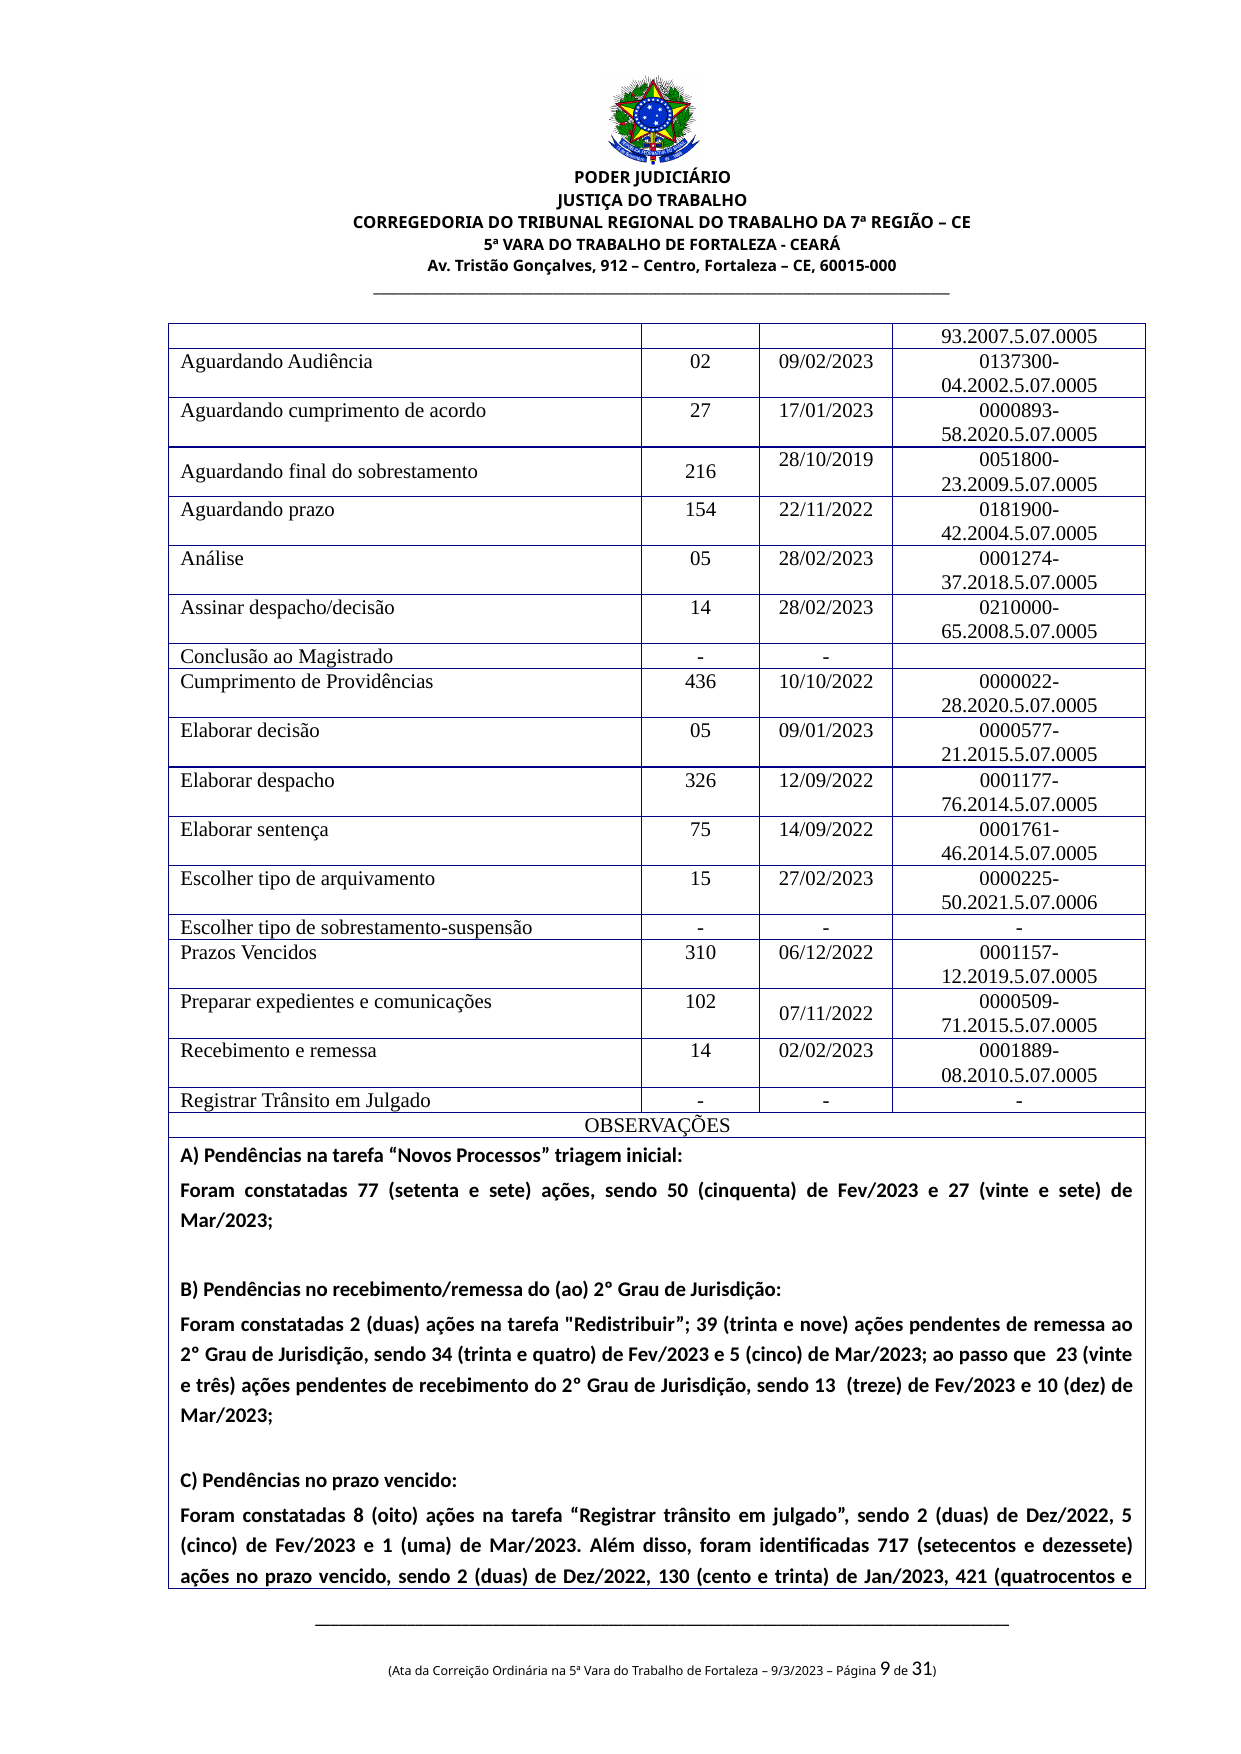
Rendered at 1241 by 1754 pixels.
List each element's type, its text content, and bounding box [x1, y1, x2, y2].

table_cell A) Pendências na tarefa “Novos Processos” triagem inicial: Foram constatadas 77 (setenta e sete) ações, sendo 50 (cinquenta) de Fev/2023 e 27 (vinte e sete) de Mar/2023; B) Pendências no recebimento/remessa do (ao) 2º Grau de Jurisdição: Foram constatadas 2 (duas) ações na tarefa "Redistribuir”; 39 (trinta e nove) ações pendentes de remessa ao 2º Grau de Jurisdição, sendo 34 (trinta e quatro) de Fev/2023 e 5 (cinco) de Mar/2023; ao passo que 23 (vinte e três) ações pendentes de recebimento do 2º Grau de Jurisdição, sendo 13 (treze) de Fev/2023 e 10 (dez) de Mar/2023; C) Pendências no prazo vencido: Foram constatadas 8 (oito) ações na tarefa “Registrar trânsito em julgado”, sendo 2 (duas) de Dez/2022, 5 (cinco) de Fev/2023 e 1 (uma) de Mar/2023. Além disso, foram identificadas 717 (setecentos e dezessete) ações no prazo vencido, sendo 2 (duas) de Dez/2022, 130 (cento e trinta) de Jan/2023, 421 (quatrocentos e [169, 1138, 1145, 1588]
table_cell [760, 324, 892, 348]
table_cell - [760, 1088, 892, 1112]
table_cell Análise [169, 546, 641, 594]
table_cell 75 [642, 817, 759, 865]
table_cell - [642, 915, 759, 939]
table_cell 17/01/2023 [760, 398, 892, 446]
table_cell Prazos Vencidos [169, 940, 641, 988]
table_cell 0001761-46.2014.5.07.0005 [893, 817, 1145, 865]
table_cell 12/09/2022 [760, 768, 892, 816]
table_cell 28/02/2023 [760, 546, 892, 594]
table_cell 05 [642, 546, 759, 594]
table_cell 02 [642, 349, 759, 397]
table_cell 310 [642, 940, 759, 988]
table_cell Aguardando Audiência [169, 349, 641, 397]
table_cell 15 [642, 866, 759, 914]
table_cell 0001274-37.2018.5.07.0005 [893, 546, 1145, 594]
table_cell 0001157-12.2019.5.07.0005 [893, 940, 1145, 988]
table_cell Elaborar decisão [169, 718, 641, 766]
table_cell 0051800-23.2009.5.07.0005 [893, 448, 1145, 496]
table_cell Conclusão ao Magistrado [169, 644, 641, 668]
table_cell 27/02/2023 [760, 866, 892, 914]
table_cell 0000577-21.2015.5.07.0005 [893, 718, 1145, 766]
table_cell - [893, 1088, 1145, 1112]
table_cell 436 [642, 669, 759, 717]
table_cell 0000893-58.2020.5.07.0005 [893, 398, 1145, 446]
table_cell 09/02/2023 [760, 349, 892, 397]
table_cell 0001889-08.2010.5.07.0005 [893, 1039, 1145, 1087]
table_cell 05 [642, 718, 759, 766]
table_cell - [760, 915, 892, 939]
table_cell Registrar Trânsito em Julgado [169, 1088, 641, 1112]
table_cell 28/02/2023 [760, 595, 892, 643]
table_cell [642, 324, 759, 348]
table_cell 02/02/2023 [760, 1039, 892, 1087]
table_cell Elaborar despacho [169, 768, 641, 816]
table_cell Escolher tipo de arquivamento [169, 866, 641, 914]
table_cell 10/10/2022 [760, 669, 892, 717]
table_cell 0210000-65.2008.5.07.0005 [893, 595, 1145, 643]
table_cell OBSERVAÇÕES [169, 1113, 1145, 1137]
table_cell [893, 644, 1145, 668]
table_cell Escolher tipo de sobrestamento-suspensão [169, 915, 641, 939]
table_cell - [760, 644, 892, 668]
picture [603, 73, 702, 166]
table_cell 22/11/2022 [760, 497, 892, 545]
table_cell 07/11/2022 [760, 989, 892, 1037]
table_cell Aguardando final do sobrestamento [169, 448, 641, 496]
table_cell 93.2007.5.07.0005 [893, 324, 1145, 348]
table_cell Assinar despacho/decisão [169, 595, 641, 643]
table_cell Cumprimento de Providências [169, 669, 641, 717]
table_cell 0001177-76.2014.5.07.0005 [893, 768, 1145, 816]
table_cell - [893, 915, 1145, 939]
table_cell 06/12/2022 [760, 940, 892, 988]
table_cell 14 [642, 1039, 759, 1087]
table_cell 0137300-04.2002.5.07.0005 [893, 349, 1145, 397]
table_cell - [642, 644, 759, 668]
table_cell 326 [642, 768, 759, 816]
table_cell 0000022-28.2020.5.07.0005 [893, 669, 1145, 717]
table_cell 27 [642, 398, 759, 446]
table_cell 154 [642, 497, 759, 545]
table_cell - [642, 1088, 759, 1112]
table_cell Aguardando cumprimento de acordo [169, 398, 641, 446]
table_cell 0000225-50.2021.5.07.0006 [893, 866, 1145, 914]
table_cell Elaborar sentença [169, 817, 641, 865]
table_cell 28/10/2019 [760, 448, 892, 496]
table_cell 216 [642, 448, 759, 496]
table_cell [169, 324, 641, 348]
table_cell 14/09/2022 [760, 817, 892, 865]
table_cell 102 [642, 989, 759, 1037]
table_cell Preparar expedientes e comunicações [169, 989, 641, 1037]
table_cell 14 [642, 595, 759, 643]
table_cell 0181900-42.2004.5.07.0005 [893, 497, 1145, 545]
table_cell 0000509-71.2015.5.07.0005 [893, 989, 1145, 1037]
table_cell 09/01/2023 [760, 718, 892, 766]
table_cell Recebimento e remessa [169, 1039, 641, 1087]
table_cell Aguardando prazo [169, 497, 641, 545]
